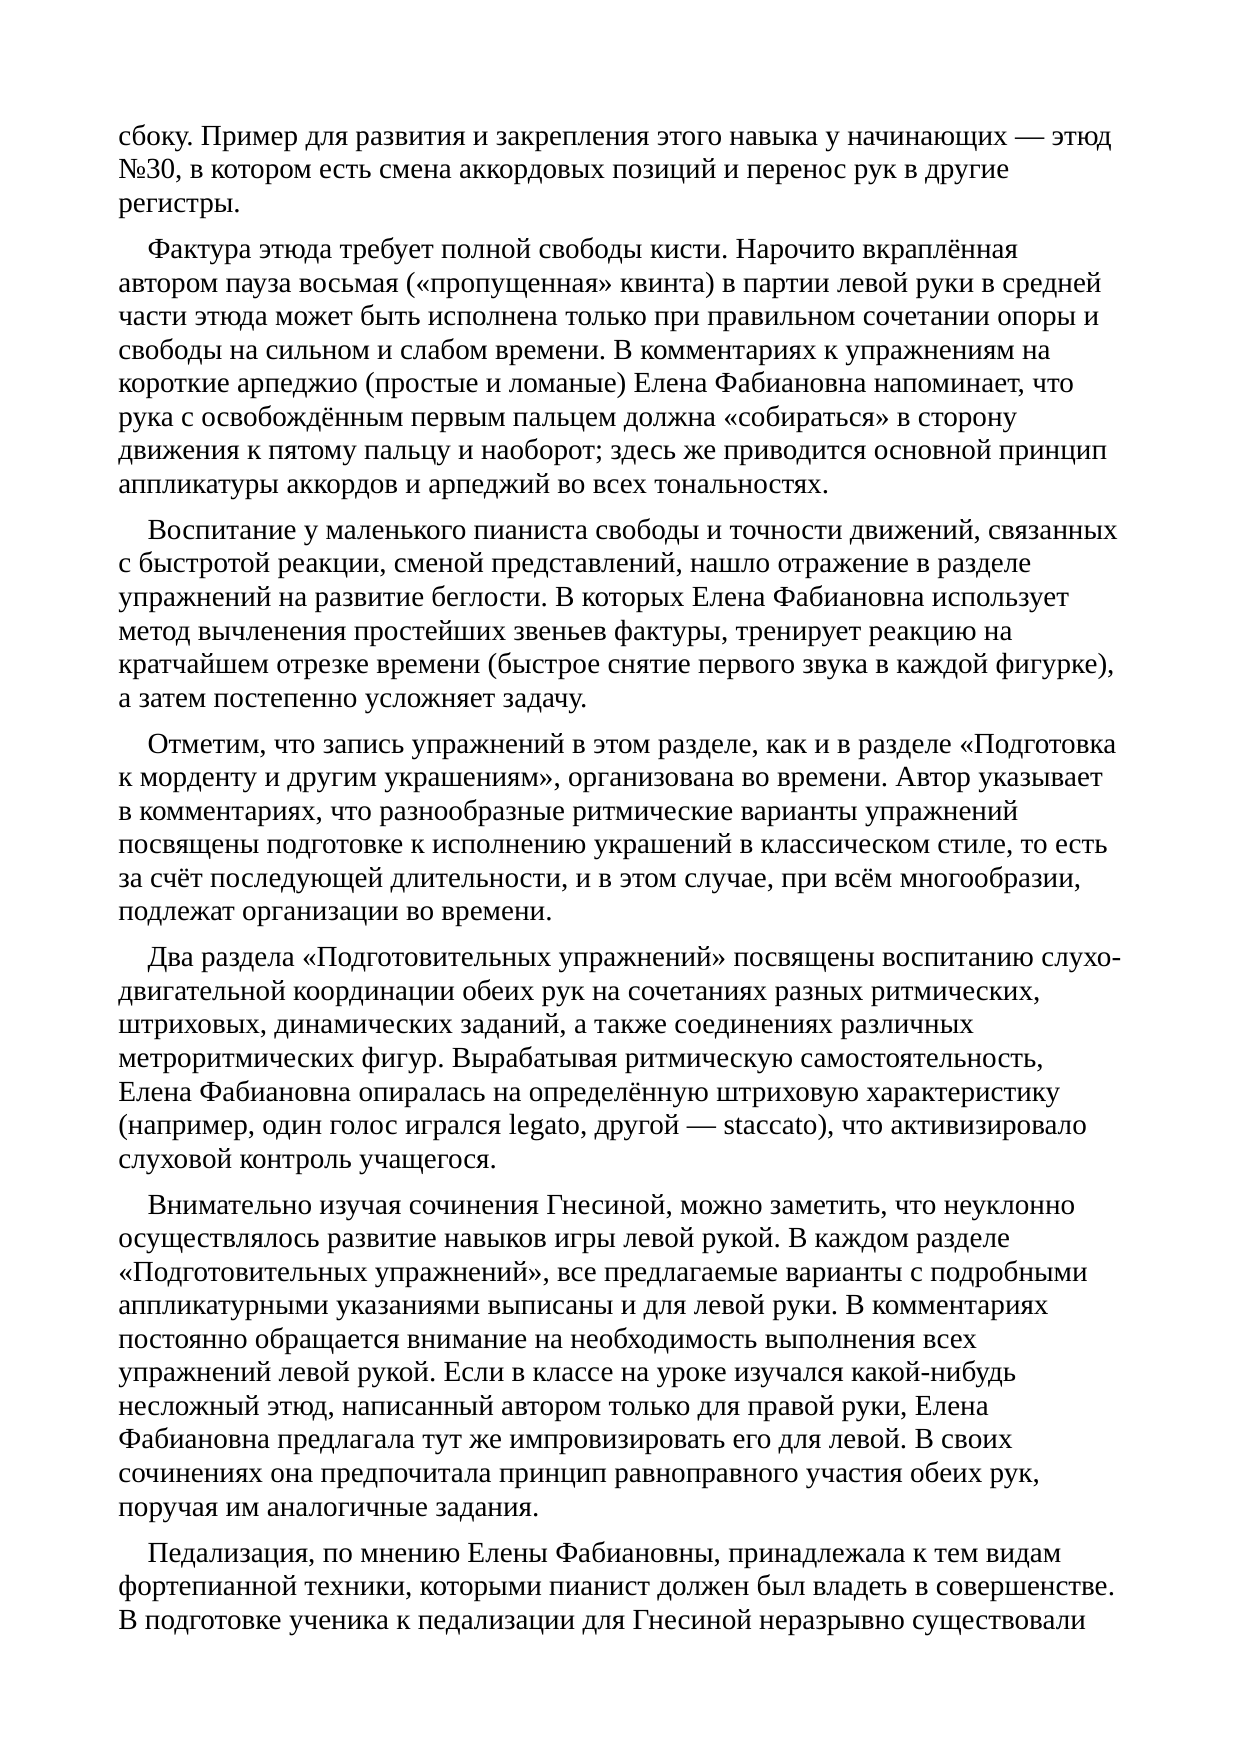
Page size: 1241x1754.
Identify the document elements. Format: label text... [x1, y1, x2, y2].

text Воспитание у маленького пианиста свободы и точности движений, связанных с быстротой реакции, сменой представлений, нашло отражение в разделе упражнений на развитие беглости. В которых Елена Фабиановна использует метод вычленения простейших звеньев фактуры, тренирует реакцию на кратчайшем отрезке времени (быстрое снятие первого звука в каждой фигурке), а затем постепенно усложняет задачу. [118, 512, 1122, 713]
text Педализация, по мнению Елены Фабиановны, принадлежала к тем видам фортепианной техники, которыми пианист должен был владеть в совершенстве. В подготовке ученика к педализации для Гнесиной неразрывно существовали [118, 1535, 1122, 1635]
text сбоку. Пример для развития и закрепления этого навыка у начинающих — этюд №30, в котором есть смена аккордовых позиций и перенос рук в другие регистры. [118, 118, 1122, 219]
text Фактура этюда требует полной свободы кисти. Нарочито вкраплённая автором пауза восьмая («пропущенная» квинта) в партии левой руки в средней части этюда может быть исполнена только при правильном сочетании опоры и свободы на сильном и слабом времени. В комментариях к упражнениям на короткие арпеджио (простые и ломаные) Елена Фабиановна напоминает, что рука с освобождённым первым пальцем должна «собираться» в сторону движения к пятому пальцу и наоборот; здесь же приводится основной принцип аппликатуры аккордов и арпеджий во всех тональностях. [118, 231, 1122, 499]
text Два раздела «Подготовительных упражнений» посвящены воспитанию слухо-двигательной координации обеих рук на сочетаниях разных ритмических, штриховых, динамических заданий, а также соединениях различных метроритмических фигур. Вырабатывая ритмическую самостоятельность, Елена Фабиановна опиралась на определённую штриховую характеристику (например, один голос игрался legato, другой — staccato), что активизировало слуховой контроль учащегося. [118, 939, 1122, 1174]
text Внимательно изучая сочинения Гнесиной, можно заметить, что неуклонно осуществлялось развитие навыков игры левой рукой. В каждом разделе «Подготовительных упражнений», все предлагаемые варианты с подробными аппликатурными указаниями выписаны и для левой руки. В комментариях постоянно обращается внимание на необходимость выполнения всех упражнений левой рукой. Если в классе на уроке изучался какой-нибудь несложный этюд, написанный автором только для правой руки, Елена Фабиановна предлагала тут же импровизировать его для левой. В своих сочинениях она предпочитала принцип равноправного участия обеих рук, поручая им аналогичные задания. [118, 1187, 1122, 1522]
text Отметим, что запись упражнений в этом разделе, как и в разделе «Подготовка к морденту и другим украшениям», организована во времени. Автор указывает в комментариях, что разнообразные ритмические варианты упражнений посвящены подготовке к исполнению украшений в классическом стиле, то есть за счёт последующей длительности, и в этом случае, при всём многообразии, подлежат организации во времени. [118, 726, 1122, 927]
